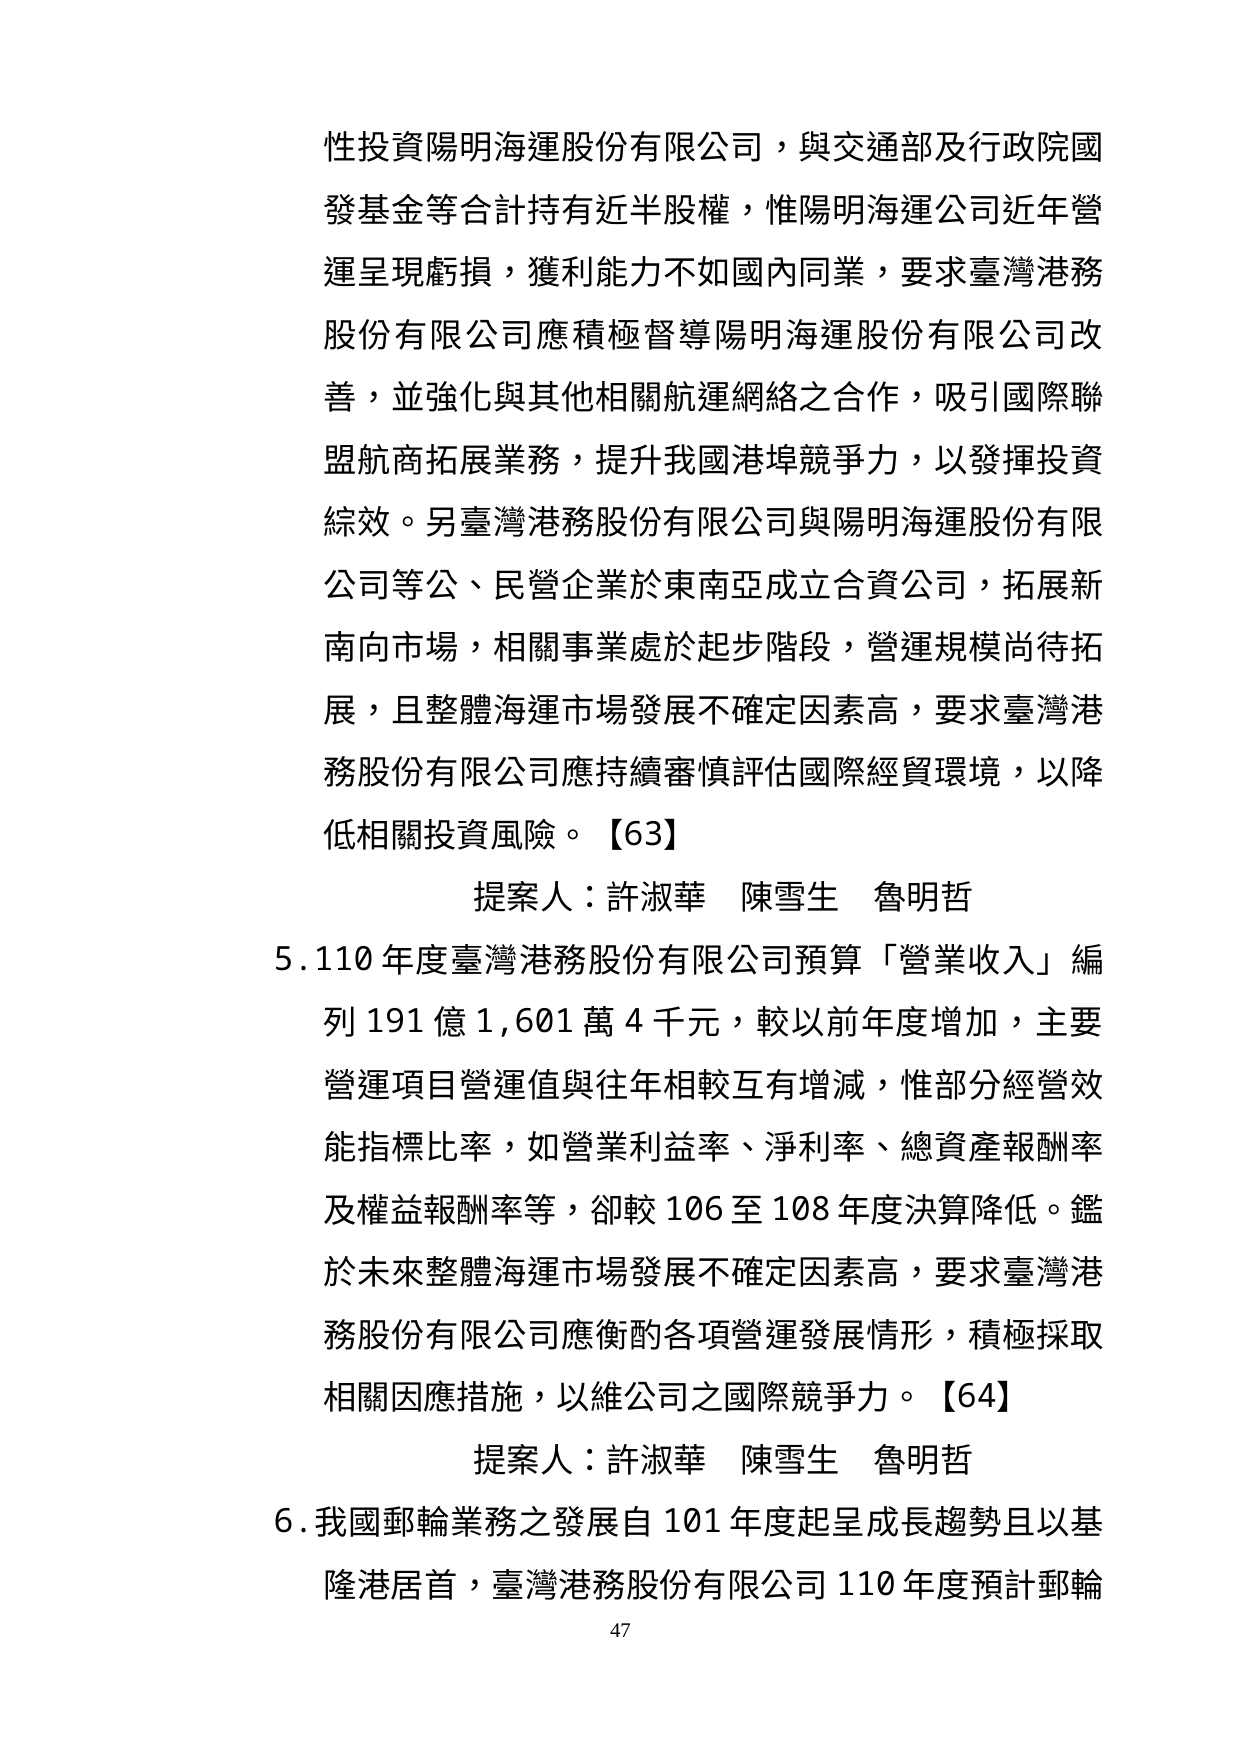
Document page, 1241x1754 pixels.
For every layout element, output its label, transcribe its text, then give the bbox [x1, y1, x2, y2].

text 性投資陽明海運股份有限公司，與交通部及行政院國發基金等合計持有近半股權，惟陽明海運公司近年營運呈現虧損，獲利能力不如國內同業，要求臺灣港務股份有限公司應積極督導陽明海運股份有限公司改善，並強化與其他相關航運網絡之合作，吸引國際聯盟航商拓展業務，提升我國港埠競爭力，以發揮投資綜效。另臺灣港務股份有限公司與陽明海運股份有限公司等公、民營企業於東南亞成立合資公司，拓展新南向市場，相關事業處於起步階段，營運規模尚待拓展，且整體海運市場發展不確定因素高，要求臺灣港務股份有限公司應持續審慎評估國際經貿環境，以降低相關投資風險。【63】 [273, 103, 1104, 853]
text 提案人：許淑華 陳雪生 魯明哲 [473, 853, 1117, 916]
text 6.我國郵輪業務之發展自101年度起呈成長趨勢且以基隆港居首，臺灣港務股份有限公司110年度預計郵輪 [273, 1478, 1104, 1603]
text 提案人：許淑華 陳雪生 魯明哲 [473, 1416, 1117, 1478]
text 5.110年度臺灣港務股份有限公司預算「營業收入」編列191億1,601萬4千元，較以前年度增加，主要營運項目營運值與往年相較互有增減，惟部分經營效能指標比率，如營業利益率、淨利率、總資產報酬率及權益報酬率等，卻較106至108年度決算降低。鑑於未來整體海運市場發展不確定因素高，要求臺灣港務股份有限公司應衡酌各項營運發展情形，積極採取相關因應措施，以維公司之國際競爭力。【64】 [273, 916, 1104, 1416]
